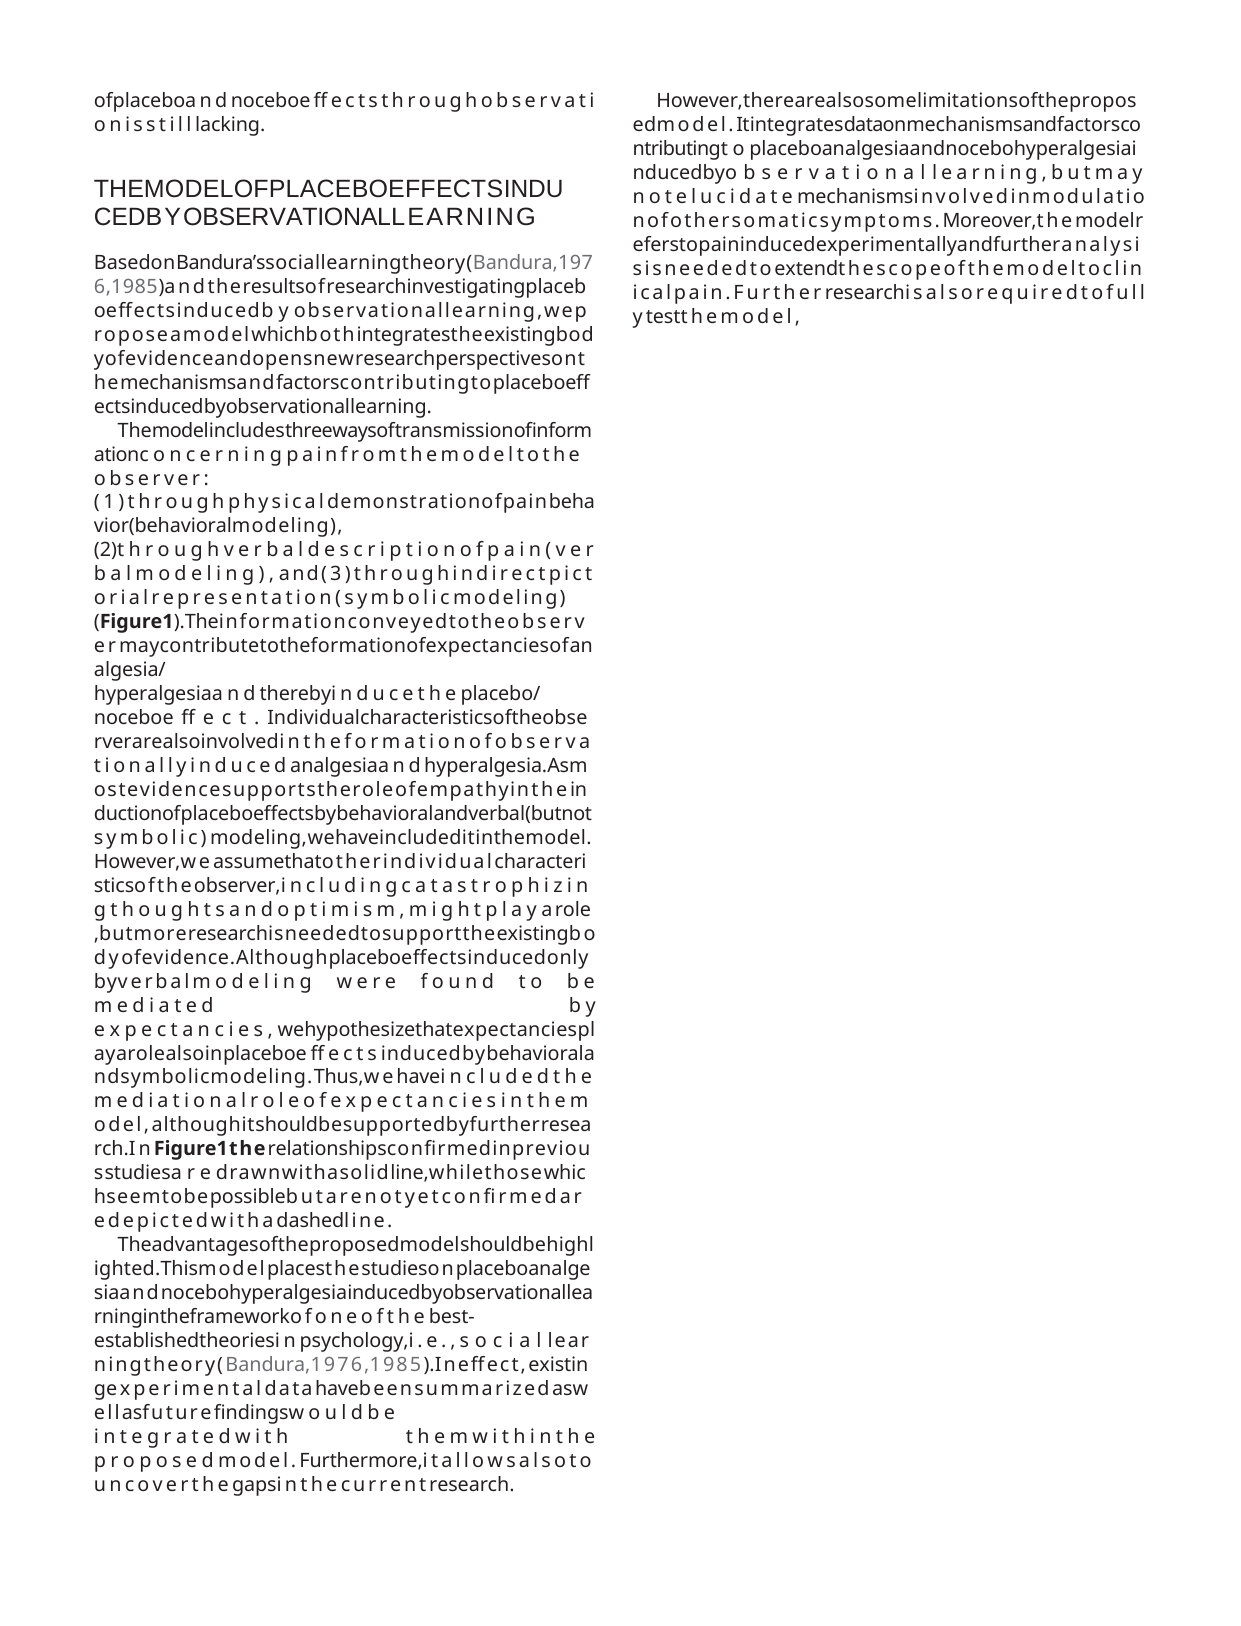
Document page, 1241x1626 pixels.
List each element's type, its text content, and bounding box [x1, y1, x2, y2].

text Theadvantagesoftheproposedmodelshouldbehighlighted.Thismodelplacesthestudiesonplaceboanalgesiaandnocebohyperalgesiainducedbyobservationallearningintheframeworkofoneofthebest-establishedtheoriesinpsychology,i.e.,sociallearningtheory(Bandura,1976,1985).Ineffect,existingexperimentaldatahavebeensummarizedaswellasfuturefindingswouldbe integratedwith themwithinthe proposedmodel.Furthermore,itallowsalsotouncoverthegapsinthecurrentresearch. [94, 1232, 596, 1496]
text However,therearealsosomelimitationsoftheproposedmodel.Itintegratesdataonmechanismsandfactorscontributingtoplaceboanalgesiaandnocebohyperalgesiainducedbyobservationallearning,butmaynotelucidatemechanismsinvolvedinmodulationofothersomaticsymptoms.Moreover,themodelreferstopaininducedexperimentallyandfurtheranalysisisneededtoextendthescopeofthemodeltoclinicalpain.Furtherresearchisalsorequiredtofullytestthemodel, [632, 88, 1147, 328]
text (2)throughverbaldescriptionofpain(verbalmodeling),and(3)throughindirectpictorialrepresentation(symbolicmodeling)(Figure1).Theinformationconveyedtotheobservermaycontributetotheformationofexpectanciesofanalgesia/hyperalgesiaandtherebyinducetheplacebo/noceboeffect.Individualcharacteristicsoftheobserverarealsoinvolvedintheformationofobservationallyinducedanalgesiaandhyperalgesia.Asmostevidencesupportstheroleofempathyintheinductionofplaceboeffectsbybehavioralandverbal(butnotsymbolic)modeling,wehaveincludeditinthemodel.However,weassumethatotherindividualcharacteristicsoftheobserver,includingcatastrophizingthoughtsandoptimism,mightplayarole,butmoreresearchisneededtosupporttheexistingbodyofevidence.Althoughplaceboeffectsinducedonlybyverbalmodeling were found to be mediated by expectancies,wehypothesizethatexpectanciesplayarolealsoinplaceboeffectsinducedbybehavioralandsymbolicmodeling.Thus,wehaveincludedthemediationalroleofexpectanciesinthemodel,althoughitshouldbesupportedbyfurtherresearch.InFigure1therelationshipsconfirmedinpreviousstudiesaredrawnwithasolidline,whilethosewhichseemtobepossiblebutarenotyetconfirmedaredepictedwithadashedline. [94, 538, 596, 1232]
text ofplaceboandnoceboeffectsthroughobservationisstilllacking. [94, 88, 596, 136]
subtitle THEMODELOFPLACEBOEFFECTSINDUCEDBYOBSERVATIONALLEARNING [94, 173, 579, 231]
text Themodelincludesthreewaysoftransmissionofinformationconcerningpainfromthemodeltotheobserver:(1)throughphysicaldemonstrationofpainbehavior(behavioralmodeling), [94, 418, 596, 538]
text BasedonBandura’ssociallearningtheory(Bandura,1976,1985)andtheresultsofresearchinvestigatingplaceboeffectsinducedbyobservationallearning,weproposeamodelwhichbothintegratestheexistingbodyofevidenceandopensnewresearchperspectivesonthemechanismsandfactorscontributingtoplaceboeffectsinducedbyobservationallearning. [94, 250, 596, 418]
